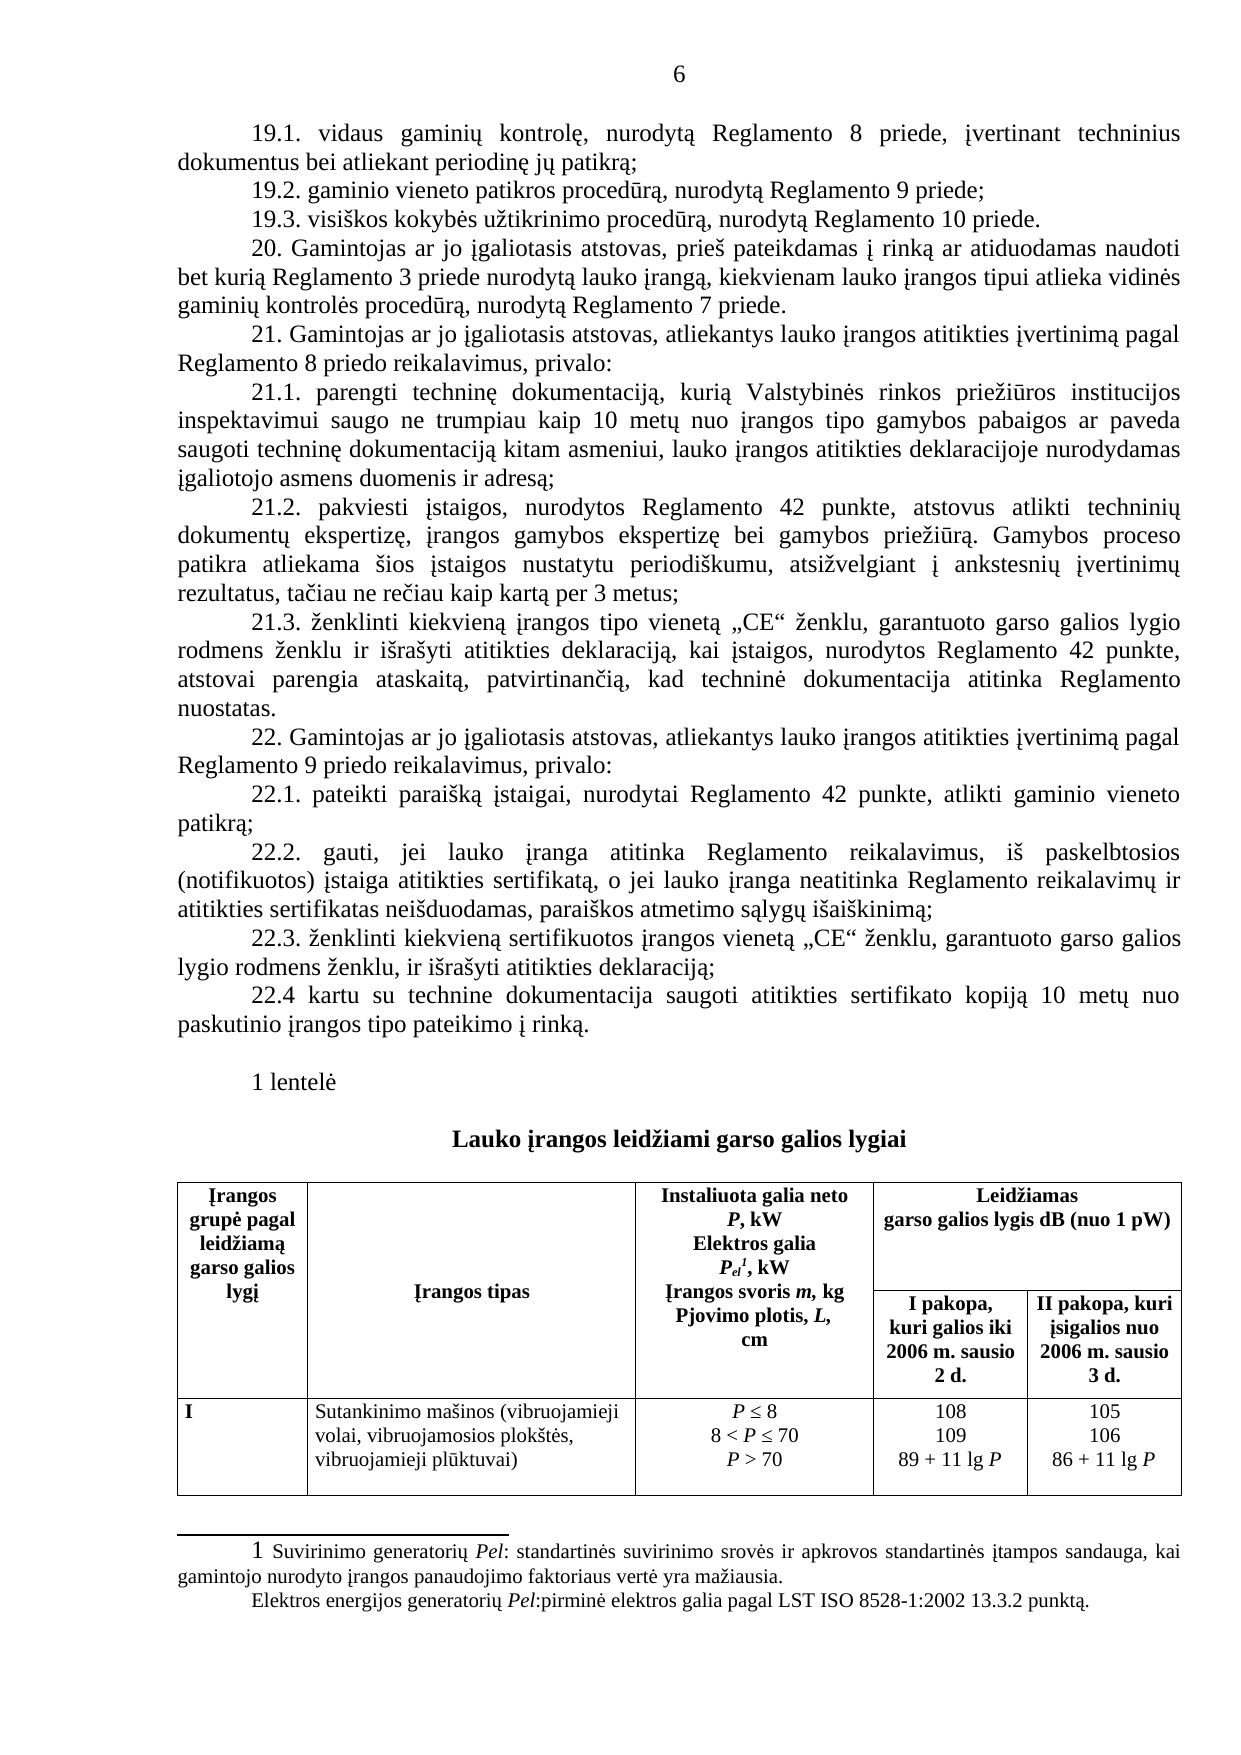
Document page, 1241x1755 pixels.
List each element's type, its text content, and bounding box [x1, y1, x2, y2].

table_cell Sutankinimo mašinos (vibruojamieji volai, vibruojamosios plokštės, vibruojamieji plūktuvai) [308, 1399, 635, 1495]
text 21.2. pakviesti įstaigos, nurodytos Reglamento 42 punkte, atstovus atlikti techninių dokumentų ekspertizę, įrangos gamybos ekspertizę bei gamybos priežiūrą. Gamybos proceso patikra atliekama šios įstaigos nustatytu periodiškumu, atsižvelgiant į ankstesnių įvertinimų rezultatus, tačiau ne rečiau kaip kartą per 3 metus; [177, 492, 1181, 607]
text 21.3. ženklinti kiekvieną įrangos tipo vienetą „CE“ ženklu, garantuoto garso galios lygio rodmens ženklu ir išrašyti atitikties deklaraciją, kai įstaigos, nurodytos Reglamento 42 punkte, atstovai parengia ataskaitą, patvirtinančią, kad techninė dokumentacija atitinka Reglamento nuostatas. [177, 607, 1181, 722]
text 22.1. pateikti paraišką įstaigai, nurodytai Reglamento 42 punkte, atlikti gaminio vieneto patikrą; [177, 779, 1181, 837]
text 19.3. visiškos kokybės užtikrinimo procedūrą, nurodytą Reglamento 10 priede. [177, 204, 1181, 233]
table_header Įrangos tipas [308, 1183, 635, 1397]
text 22.3. ženklinti kiekvieną sertifikuotos įrangos vienetą „CE“ ženklu, garantuoto garso galios lygio rodmens ženklu, ir išrašyti atitikties deklaraciją; [177, 923, 1181, 981]
text 21.1. parengti techninę dokumentaciją, kurią Valstybinės rinkos priežiūros institucijos inspektavimui saugo ne trumpiau kaip 10 metų nuo įrangos tipo gamybos pabaigos ar paveda saugoti techninę dokumentaciją kitam asmeniui, lauko įrangos atitikties deklaracijoje nurodydamas įgaliotojo asmens duomenis ir adresą; [177, 377, 1181, 492]
text 22. Gamintojas ar jo įgaliotasis atstovas, atliekantys lauko įrangos atitikties įvertinimą pagal Reglamento 9 priedo reikalavimus, privalo: [177, 722, 1181, 779]
table_cell 105 106 86 + 11 lg P [1028, 1399, 1181, 1495]
text Lauko įrangos leidžiami garso galios lygiai [177, 1124, 1181, 1153]
text 22.4 kartu su technine dokumentacija saugoti atitikties sertifikato kopiją 10 metų nuo paskutinio įrangos tipo pateikimo į rinką. [177, 981, 1181, 1038]
table_cell II pakopa, kuri įsigalios nuo 2006 m. sausio 3 d. [1028, 1291, 1181, 1397]
table_header Leidžiamas garso galios lygis dB (nuo 1 pW) [874, 1183, 1181, 1290]
text 22.2. gauti, jei lauko įranga atitinka Reglamento reikalavimus, iš paskelbtosios (notifikuotos) įstaiga atitikties sertifikatą, o jei lauko įranga neatitinka Reglamento reikalavimų ir atitikties sertifikatas neišduodamas, paraiškos atmetimo sąlygų išaiškinimą; [177, 837, 1181, 923]
text 19.2. gaminio vieneto patikros procedūrą, nurodytą Reglamento 9 priede; [177, 176, 1181, 204]
table_header Įrangos grupė pagal leidžiamą garso galios lygį [178, 1183, 307, 1397]
table_cell I pakopa, kuri galios iki 2006 m. sausio 2 d. [874, 1291, 1027, 1397]
text 1 lentelė [177, 1067, 1181, 1096]
text 19.1. vidaus gaminių kontrolę, nurodytą Reglamento 8 priede, įvertinant techninius dokumentus bei atliekant periodinę jų patikrą; [177, 118, 1181, 176]
text 20. Gamintojas ar jo įgaliotasis atstovas, prieš pateikdamas į rinką ar atiduodamas naudoti bet kurią Reglamento 3 priede nurodytą lauko įrangą, kiekvienam lauko įrangos tipui atlieka vidinės gaminių kontrolės procedūrą, nurodytą Reglamento 7 priede. [177, 233, 1181, 319]
table_cell I [178, 1399, 307, 1495]
table_cell P ≤ 8 8 < P ≤ 70 P > 70 [636, 1399, 873, 1495]
text 21. Gamintojas ar jo įgaliotasis atstovas, atliekantys lauko įrangos atitikties įvertinimą pagal Reglamento 8 priedo reikalavimus, privalo: [177, 319, 1181, 377]
table_cell 108 109 89 + 11 lg P [874, 1399, 1027, 1495]
table_header Instaliuota galia neto P, kW Elektros galia Pel, kW Įrangos svoris m, kg Pjovimo plotis, L, cm [636, 1183, 873, 1397]
